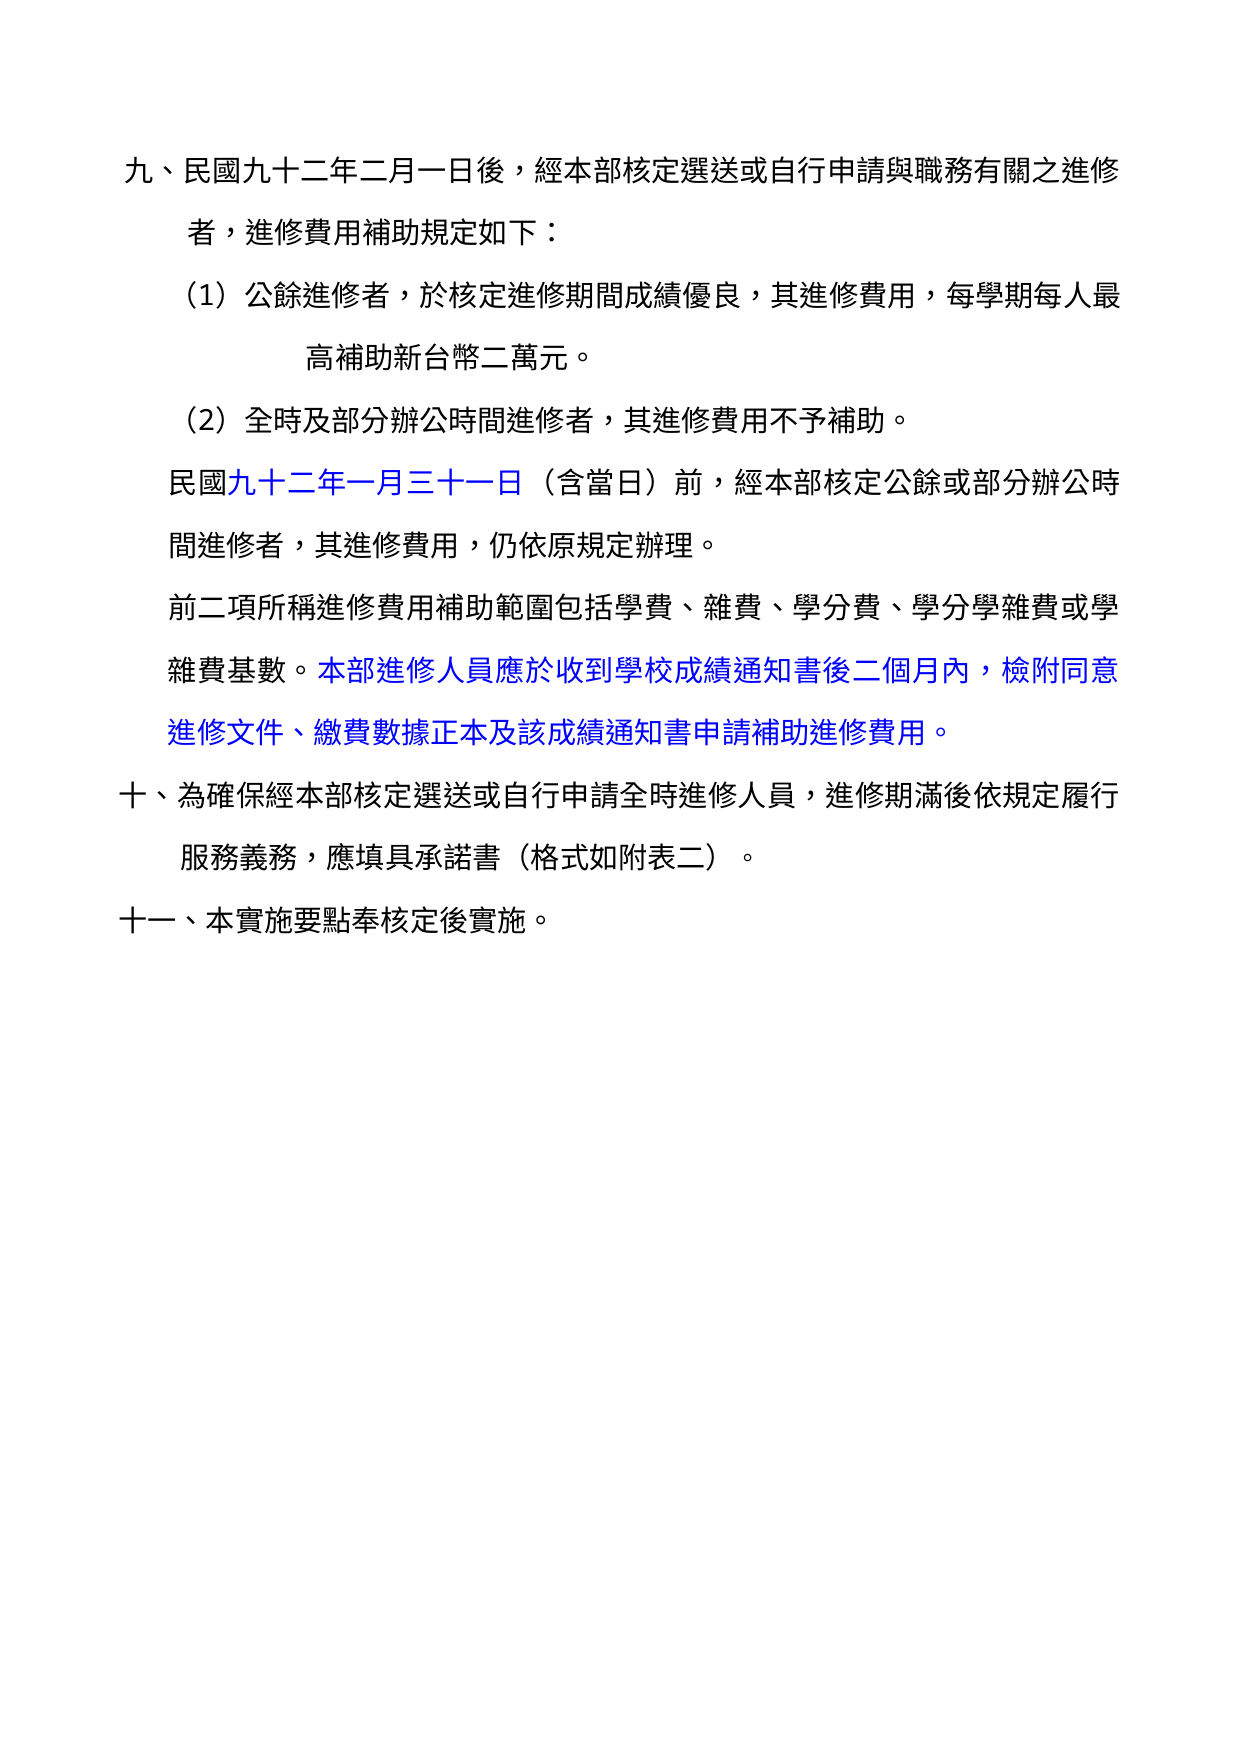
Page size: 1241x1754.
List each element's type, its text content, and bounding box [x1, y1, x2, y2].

text 九、民國九十二年二月一日後，經本部核定選送或自行申請與職務有關之進修者，進修費用補助規定如下： [124, 127, 1122, 252]
text 民國九十二年一月三十一日（含當日）前，經本部核定公餘或部分辦公時間進修者，其進修費用，仍依原規定辦理。 [168, 439, 1122, 564]
text 十、為確保經本部核定選送或自行申請全時進修人員，進修期滿後依規定履行服務義務，應填具承諾書（格式如附表二）。 [118, 752, 1122, 877]
text 前二項所稱進修費用補助範圍包括學費、雜費、學分費、學分學雜費或學雜費基數。本部進修人員應於收到學校成績通知書後二個月內，檢附同意進修文件、繳費數據正本及該成績通知書申請補助進修費用。 [168, 564, 1122, 752]
list 公餘進修者，於核定進修期間成績優良，其進修費用，每學期每人最高補助新台幣二萬元。 [168, 252, 1122, 377]
list 全時及部分辦公時間進修者，其進修費用不予補助。 [168, 377, 1122, 439]
text 十一、本實施要點奉核定後實施。 [118, 877, 1122, 939]
